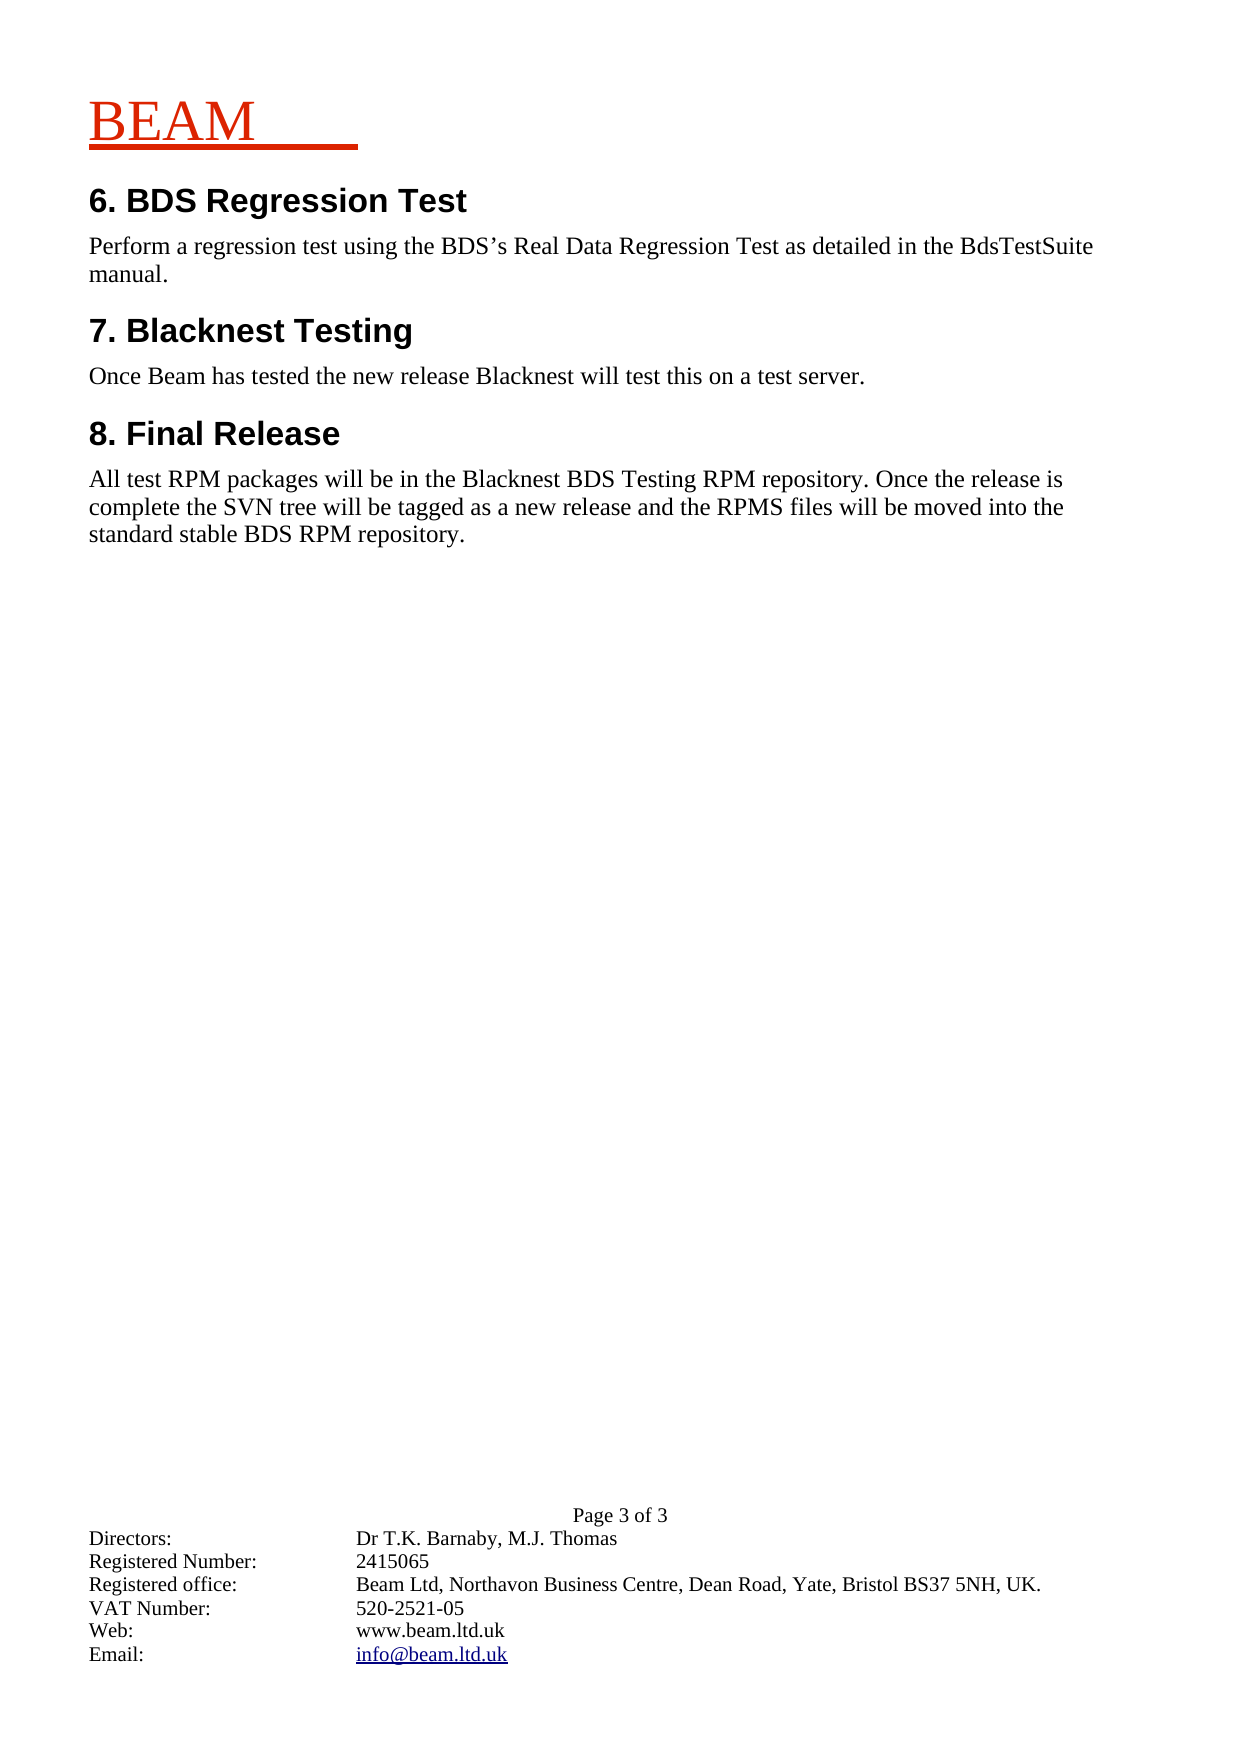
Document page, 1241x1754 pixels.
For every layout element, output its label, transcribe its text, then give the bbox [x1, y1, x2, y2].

text Once Beam has tested the new release Blacknest will test this on a test server. [88, 362, 1152, 390]
subtitle Final Release [88, 415, 1152, 452]
text Perform a regression test using the BDS’s Real Data Regression Test as detailed in the BdsTestSuite manual. [88, 232, 1152, 288]
subtitle BDS Regression Test [88, 182, 1152, 220]
text All test RPM packages will be in the Blacknest BDS Testing RPM repository. Once the release is complete the SVN tree will be tagged as a new release and the RPMS files will be moved into the standard stable BDS RPM repository. [88, 465, 1152, 548]
subtitle Blacknest Testing [88, 313, 1152, 350]
